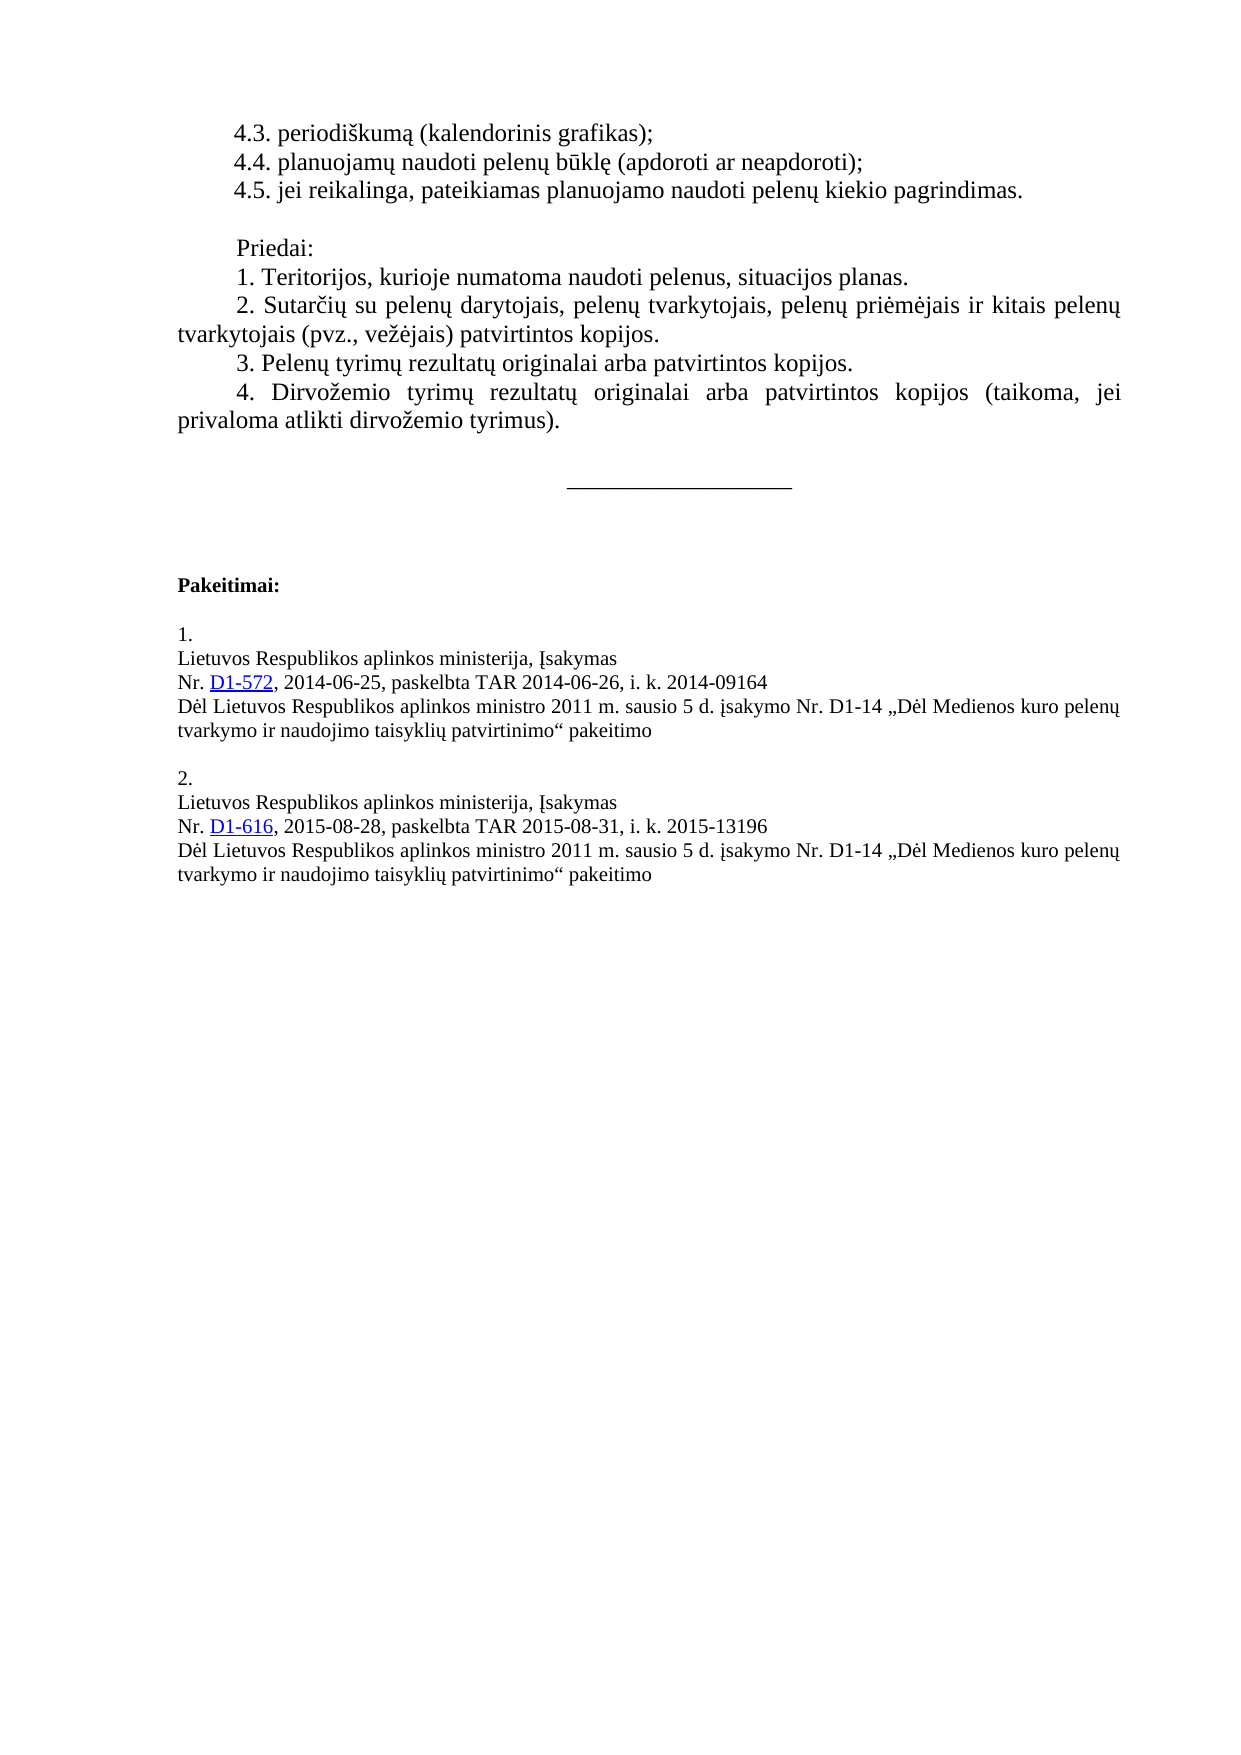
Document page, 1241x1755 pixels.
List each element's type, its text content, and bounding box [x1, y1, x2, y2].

text 4.4. planuojamų naudoti pelenų būklę (apdoroti ar neapdoroti); [177, 147, 1122, 176]
text Lietuvos Respublikos aplinkos ministerija, Įsakymas [177, 790, 1122, 814]
text 2. [177, 766, 1122, 790]
text Nr. D1-572, 2014-06-25, paskelbta TAR 2014-06-26, i. k. 2014-09164 [177, 670, 1122, 694]
text 1. Teritorijos, kurioje numatoma naudoti pelenus, situacijos planas. [177, 262, 1122, 291]
text 4. Dirvožemio tyrimų rezultatų originalai arba patvirtintos kopijos (taikoma, jei privaloma atlikti dirvožemio tyrimus). [177, 377, 1122, 434]
text Nr. D1-616, 2015-08-28, paskelbta TAR 2015-08-31, i. k. 2015-13196 [177, 814, 1122, 838]
text Dėl Lietuvos Respublikos aplinkos ministro 2011 m. sausio 5 d. įsakymo Nr. D1-14 „Dėl Medienos kuro pelenų tvarkymo ir naudojimo taisyklių patvirtinimo“ pakeitimo [177, 694, 1122, 742]
text 2. Sutarčių su pelenų darytojais, pelenų tvarkytojais, pelenų priėmėjais ir kitais pelenų tvarkytojais (pvz., vežėjais) patvirtintos kopijos. [177, 291, 1122, 348]
text Dėl Lietuvos Respublikos aplinkos ministro 2011 m. sausio 5 d. įsakymo Nr. D1-14 „Dėl Medienos kuro pelenų tvarkymo ir naudojimo taisyklių patvirtinimo“ pakeitimo [177, 838, 1122, 886]
text 4.5. jei reikalinga, pateikiamas planuojamo naudoti pelenų kiekio pagrindimas. [177, 176, 1122, 204]
text 4.3. periodiškumą (kalendorinis grafikas); [177, 118, 1122, 147]
text Priedai: [177, 233, 1122, 262]
text Pakeitimai: [177, 573, 1122, 597]
text __________________ [177, 463, 1122, 492]
text 1. [177, 622, 1122, 646]
text 3. Pelenų tyrimų rezultatų originalai arba patvirtintos kopijos. [177, 348, 1122, 377]
text Lietuvos Respublikos aplinkos ministerija, Įsakymas [177, 646, 1122, 670]
